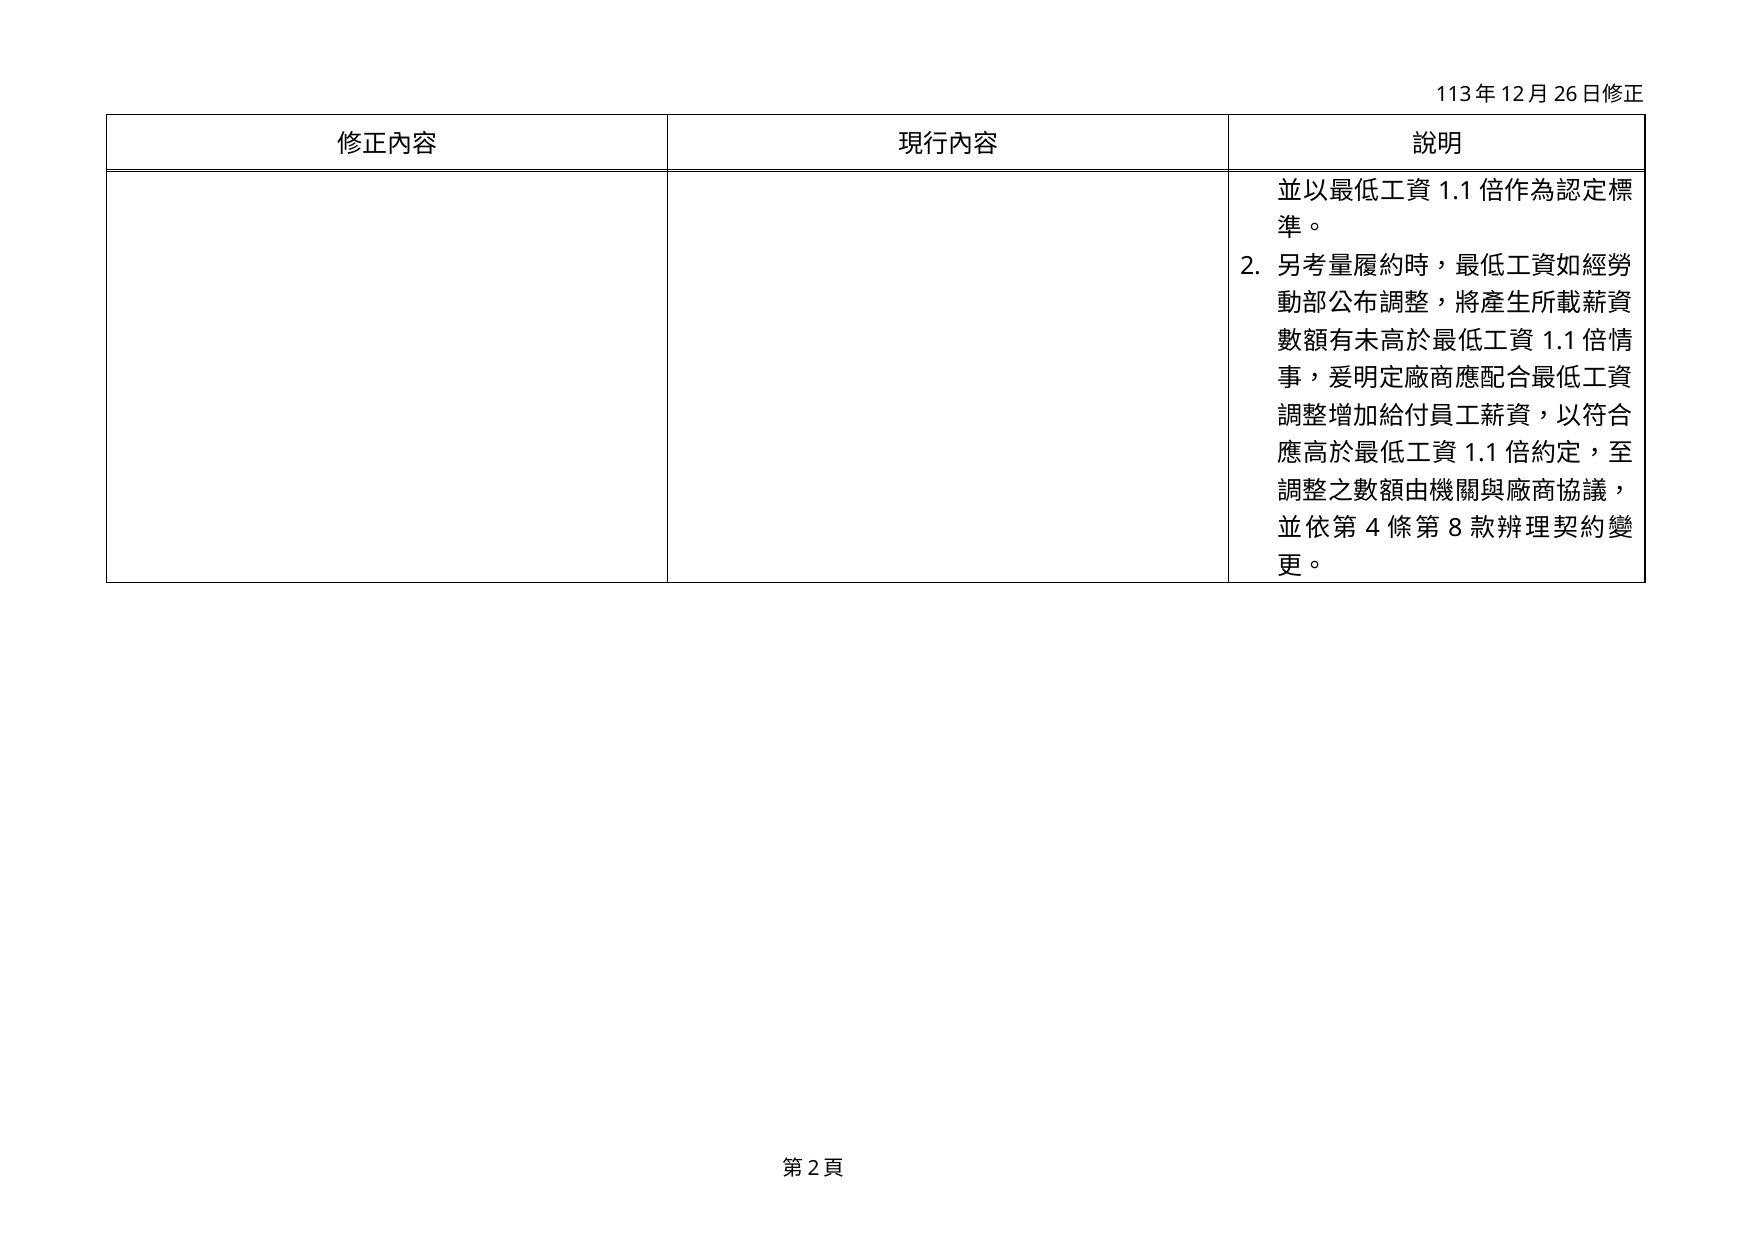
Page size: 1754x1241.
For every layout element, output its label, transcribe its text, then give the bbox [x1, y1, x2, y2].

table_header 現行內容 [668, 115, 1228, 169]
table_cell [668, 172, 1228, 582]
table_cell [107, 172, 667, 582]
table_header 說明 [1229, 115, 1644, 169]
table_cell 並以最低工資1.1倍作為認定標準。 另考量履約時，最低工資如經勞動部公布調整，將產生所載薪資數額有未高於最低工資1.1倍情事，爰明定廠商應配合最低工資調整增加給付員工薪資，以符合應高於最低工資1.1倍約定，至調整之數額由機關與廠商協議，並依第4條第8款辨理契約變更。 [1229, 172, 1644, 582]
table_header 修正內容 [107, 115, 667, 169]
